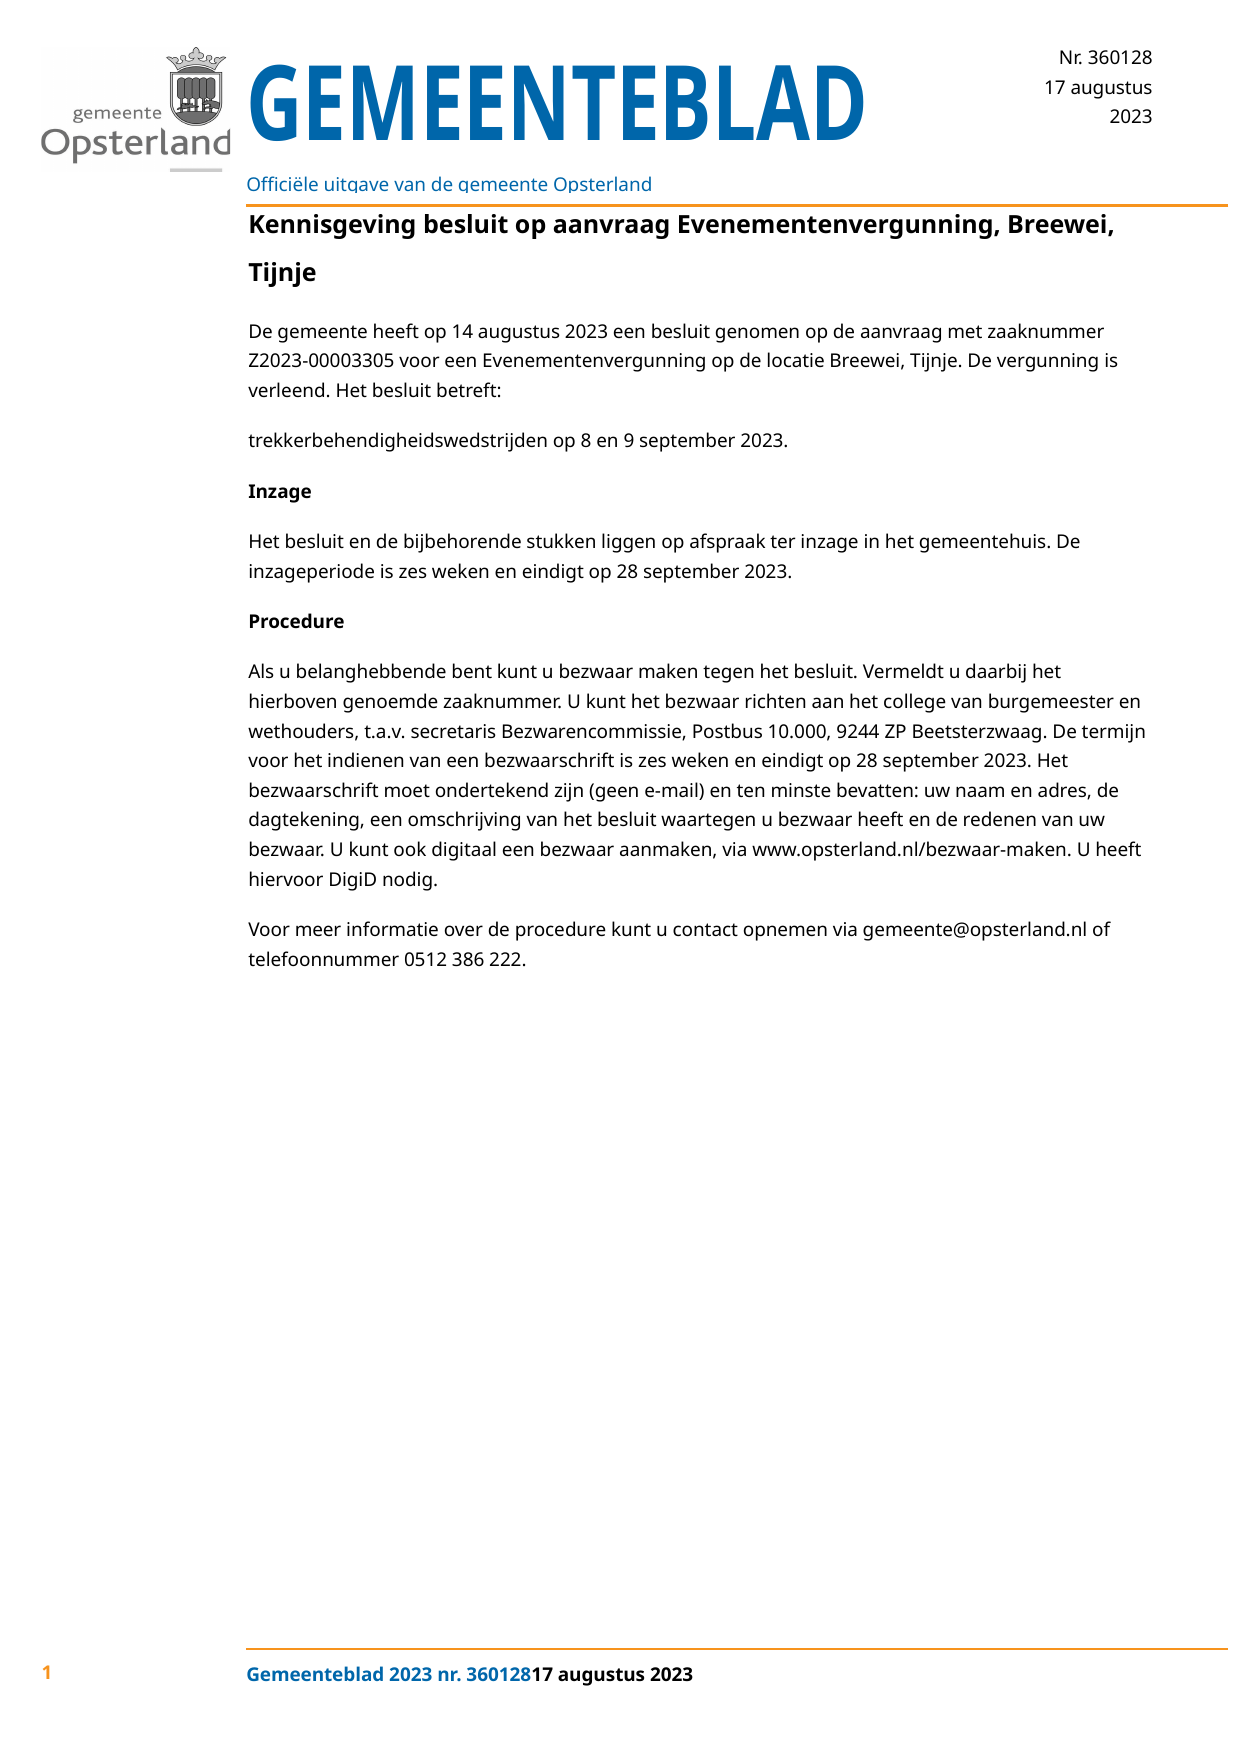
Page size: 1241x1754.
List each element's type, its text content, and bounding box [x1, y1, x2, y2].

text Procedure [248, 608, 1152, 634]
text Inzage [248, 478, 1152, 504]
text De gemeente heeft op 14 augustus 2023 een besluit genomen op de aanvraag met zaaknummer Z2023-00003305 voor een Evenementenvergunning op de locatie Breewei, Tijnje. De vergunning is verleend. Het besluit betreft: [248, 318, 1152, 403]
text Voor meer informatie over de procedure kunt u contact opnemen via gemeente@opsterland.nl of telefoonnummer 0512 386 222. [248, 916, 1152, 972]
text trekkerbehendigheidswedstrijden op 8 en 9 september 2023. [248, 427, 1152, 453]
text Het besluit en de bijbehorende stukken liggen op afspraak ter inzage in het gemeentehuis. De inzageperiode is zes weken en eindigt op 28 september 2023. [248, 528, 1152, 584]
picture [41, 47, 231, 172]
text Kennisgeving besluit op aanvraag Evenementenvergunning, Breewei, Tijnje [248, 207, 1152, 288]
text Als u belanghebbende bent kunt u bezwaar maken tegen het besluit. Vermeldt u daarbij het hierboven genoemde zaaknummer. U kunt het bezwaar richten aan het college van burgemeester en wethouders, t.a.v. secretaris Bezwarencommissie, Postbus 10.000, 9244 ZP Beetsterzwaag. De termijn voor het indienen van een bezwaarschrift is zes weken en eindigt op 28 september 2023. Het bezwaarschrift moet ondertekend zijn (geen e-mail) en ten minste bevatten: uw naam en adres, de dagtekening, een omschrijving van het besluit waartegen u bezwaar heeft en de redenen van uw bezwaar. U kunt ook digitaal een bezwaar aanmaken, via www.opsterland.nl/bezwaar-maken. U heeft hiervoor DigiD nodig. [248, 659, 1152, 892]
